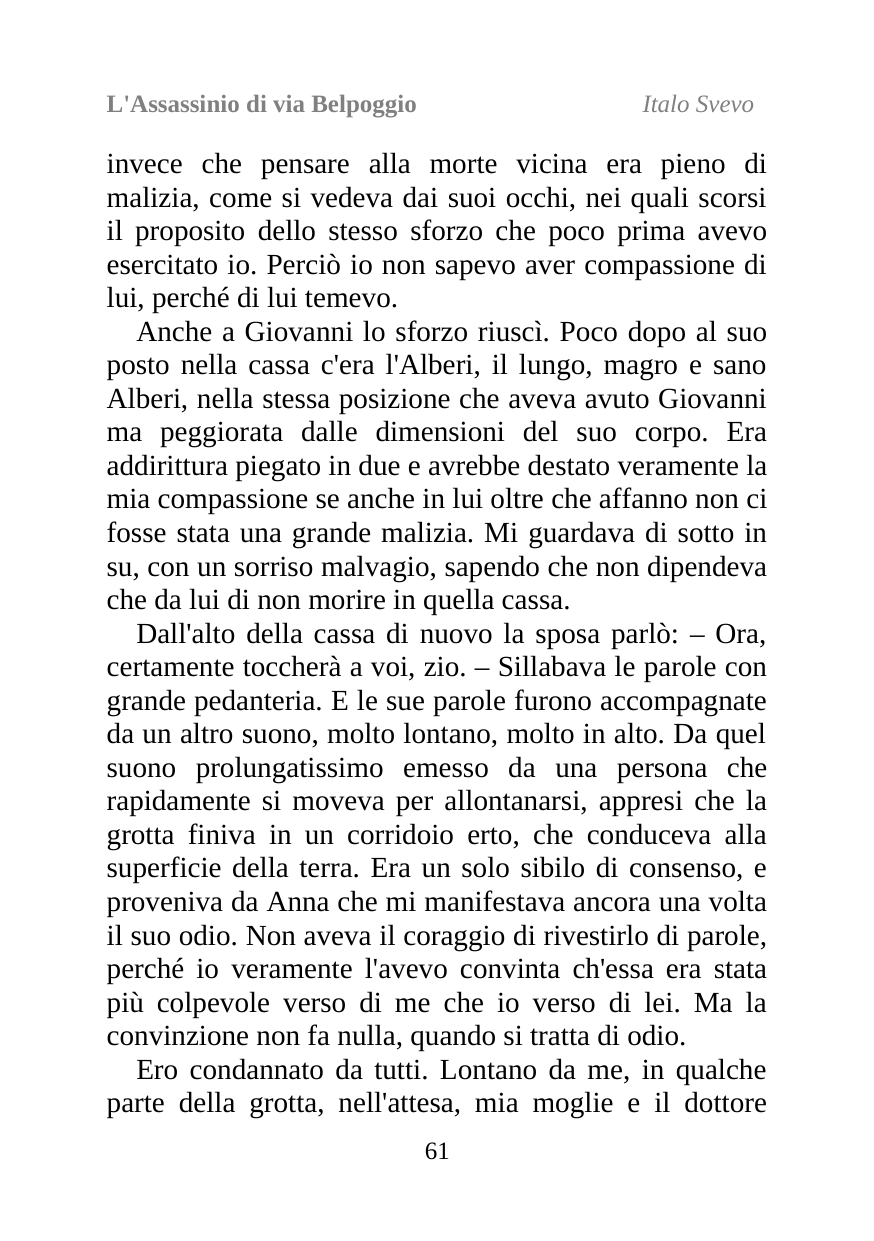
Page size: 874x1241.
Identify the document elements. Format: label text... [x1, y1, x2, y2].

text invece che pensare alla morte vicina era pieno di malizia, come si vedeva dai suoi occhi, nei quali scorsi il proposito dello stesso sforzo che poco prima avevo esercitato io. Perciò io non sapevo aver compassione di lui, perché di lui temevo. [106, 146, 768, 314]
text Dall'alto della cassa di nuovo la sposa parlò: – Ora, certamente toccherà a voi, zio. – Sillabava le parole con grande pedanteria. E le sue parole furono accompagnate da un altro suono, molto lontano, molto in alto. Da quel suono prolungatissimo emesso da una persona che rapidamente si moveva per allontanarsi, appresi che la grotta finiva in un corridoio erto, che conduceva alla superficie della terra. Era un solo sibilo di consenso, e proveniva da Anna che mi manifestava ancora una volta il suo odio. Non aveva il coraggio di rivestirlo di parole, perché io veramente l'avevo convinta ch'essa era stata più colpevole verso di me che io verso di lei. Ma la convinzione non fa nulla, quando si tratta di odio. [106, 616, 768, 1052]
text Anche a Giovanni lo sforzo riuscì. Poco dopo al suo posto nella cassa c'era l'Alberi, il lungo, magro e sano Alberi, nella stessa posizione che aveva avuto Giovanni ma peggiorata dalle dimensioni del suo corpo. Era addirittura piegato in due e avrebbe destato veramente la mia compassione se anche in lui oltre che affanno non ci fosse stata una grande malizia. Mi guardava di sotto in su, con un sorriso malvagio, sapendo che non dipendeva che da lui di non morire in quella cassa. [106, 314, 768, 616]
text Ero condannato da tutti. Lontano da me, in qualche parte della grotta, nell'attesa, mia moglie e il dottore [106, 1052, 768, 1119]
